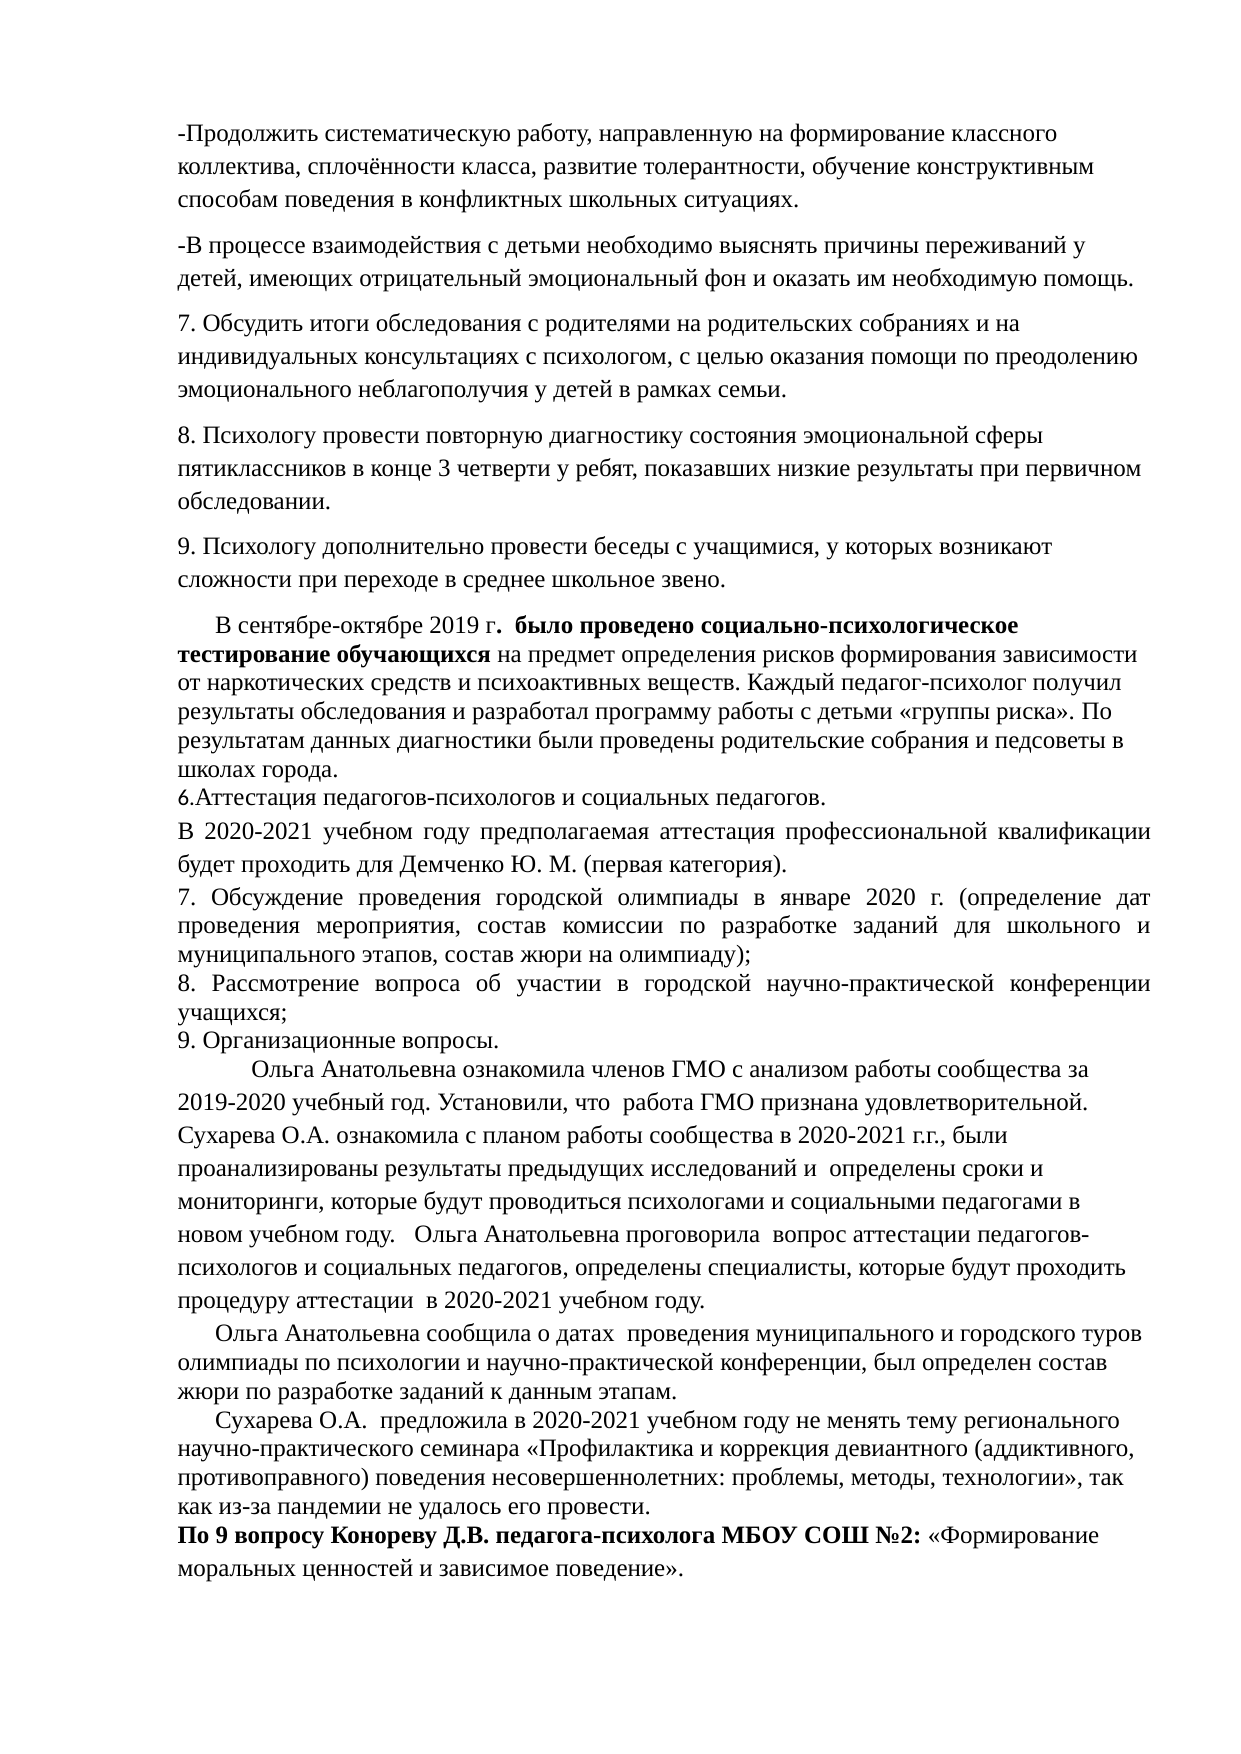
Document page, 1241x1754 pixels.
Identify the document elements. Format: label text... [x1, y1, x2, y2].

text В сентябре-октябре 2019 г. было проведено социально-психологическое тестирование обучающихся на предмет определения рисков формирования зависимости от наркотических средств и психоактивных веществ. Каждый педагог-психолог получил результаты обследования и разработал программу работы с детьми «группы риска». По результатам данных диагностики были проведены родительские собрания и педсоветы в школах города. [177, 610, 1152, 782]
text 8. Психологу провести повторную диагностику состояния эмоциональной сферы пятиклассников в конце 3 четверти у ребят, показавших низкие результаты при первичном обследовании. [177, 420, 1152, 514]
text 8. Рассмотрение вопроса об участии в городской научно-практической конференции учащихся; [177, 968, 1152, 1026]
text 7. Обсуждение проведения городской олимпиады в январе 2020 г. (определение дат проведения мероприятия, состав комиссии по разработке заданий для школьного и муниципального этапов, состав жюри на олимпиаду); [177, 882, 1152, 968]
text Ольга Анатольевна ознакомила членов ГМО с анализом работы сообщества за 2019-2020 учебный год. Установили, что работа ГМО признана удовлетворительной. Сухарева О.А. ознакомила с планом работы сообщества в 2020-2021 г.г., были проанализированы результаты предыдущих исследований и определены сроки и мониторинги, которые будут проводиться психологами и социальными педагогами в новом учебном году. Ольга Анатольевна проговорила вопрос аттестации педагогов-психологов и социальных педагогов, определены специалисты, которые будут проходить процедуру аттестации в 2020-2021 учебном году. [177, 1054, 1152, 1314]
text В 2020-2021 учебном году предполагаемая аттестация профессиональной квалификации будет проходить для Демченко Ю. М. (первая категория). [177, 816, 1152, 877]
text -Продолжить систематическую работу, направленную на формирование классного коллектива, сплочённости класса, развитие толерантности, обучение конструктивным способам поведения в конфликтных школьных ситуациях. [177, 118, 1152, 213]
text 9. Организационные вопросы. [177, 1026, 1152, 1054]
text 9. Психологу дополнительно провести беседы с учащимися, у которых возникают сложности при переходе в среднее школьное звено. [177, 531, 1152, 593]
text -В процессе взаимодействия с детьми необходимо выяснять причины переживаний у детей, имеющих отрицательный эмоциональный фон и оказать им необходимую помощь. [177, 230, 1152, 291]
text Ольга Анатольевна сообщила о датах проведения муниципального и городского туров олимпиады по психологии и научно-практической конференции, был определен состав жюри по разработке заданий к данным этапам. [177, 1318, 1152, 1405]
text По 9 вопросу Конореву Д.В. педагога-психолога МБОУ СОШ №2: «Формирование моральных ценностей и зависимое поведение». [177, 1520, 1152, 1581]
text 7. Обсудить итоги обследования с родителями на родительских собраниях и на индивидуальных консультациях с психологом, с целью оказания помощи по преодолению эмоционального неблагополучия у детей в рамках семьи. [177, 308, 1152, 403]
text Сухарева О.А. предложила в 2020-2021 учебном году не менять тему регионального научно-практического семинара «Профилактика и коррекция девиантного (аддиктивного, противоправного) поведения несовершеннолетних: проблемы, методы, технологии», так как из-за пандемии не удалось его провести. [177, 1405, 1152, 1520]
list Аттестация педагогов-психологов и социальных педагогов. [177, 782, 1152, 811]
